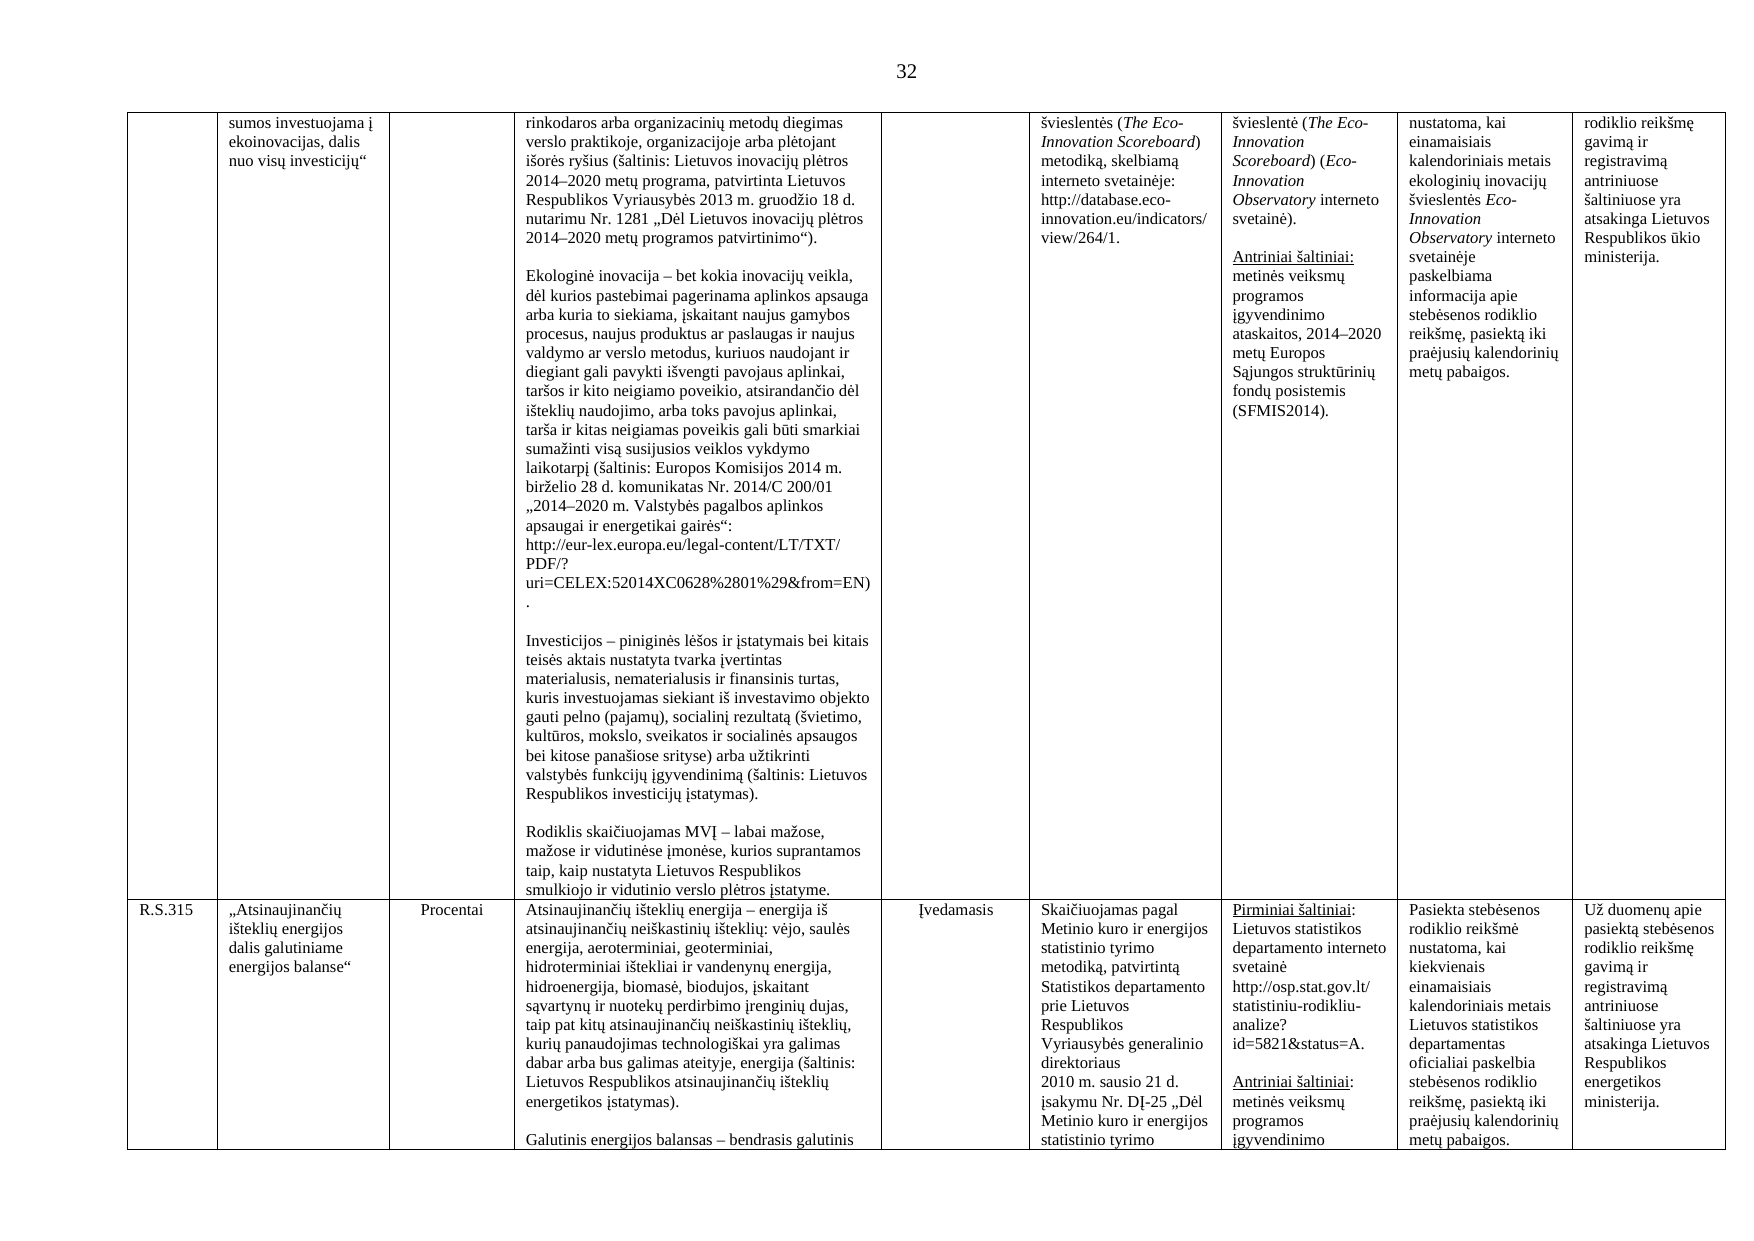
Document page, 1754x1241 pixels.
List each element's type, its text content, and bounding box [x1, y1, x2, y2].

table_cell Procentai [390, 900, 514, 1149]
table_cell rodiklio reikšmę gavimą ir registravimą antriniuose šaltiniuose yra atsakinga Lietuvos Respublikos ūkio ministerija. [1573, 113, 1725, 899]
table_cell rinkodaros arba organizacinių metodų diegimas verslo praktikoje, organizacijoje arba plėtojant išorės ryšius (šaltinis: Lietuvos inovacijų plėtros 2014–2020 metų programa, patvirtinta Lietuvos Respublikos Vyriausybės 2013 m. gruodžio 18 d. nutarimu Nr. 1281 „Dėl Lietuvos inovacijų plėtros 2014–2020 metų programos patvirtinimo“). Ekologinė inovacija – bet kokia inovacijų veikla, dėl kurios pastebimai pagerinama aplinkos apsauga arba kuria to siekiama, įskaitant naujus gamybos procesus, naujus produktus ar paslaugas ir naujus valdymo ar verslo metodus, kuriuos naudojant ir diegiant gali pavykti išvengti pavojaus aplinkai, taršos ir kito neigiamo poveikio, atsirandančio dėl išteklių naudojimo, arba toks pavojus aplinkai, tarša ir kitas neigiamas poveikis gali būti smarkiai sumažinti visą susijusios veiklos vykdymo laikotarpį (šaltinis: Europos Komisijos 2014 m. birželio 28 d. komunikatas Nr. 2014/C 200/01 „2014–2020 m. Valstybės pagalbos aplinkos apsaugai ir energetikai gairės“: http://eur-lex.europa.eu/legal-content/LT/TXT/PDF/?uri=CELEX:52014XC0628%2801%29&from=EN). Investicijos – piniginės lėšos ir įstatymais bei kitais teisės aktais nustatyta tvarka įvertintas materialusis, nematerialusis ir finansinis turtas, kuris investuojamas siekiant iš investavimo objekto gauti pelno (pajamų), socialinį rezultatą (švietimo, kultūros, mokslo, sveikatos ir socialinės apsaugos bei kitose panašiose srityse) arba užtikrinti valstybės funkcijų įgyvendinimą (šaltinis: Lietuvos Respublikos investicijų įstatymas). Rodiklis skaičiuojamas MVĮ – labai mažose, mažose ir vidutinėse įmonėse, kurios suprantamos taip, kaip nustatyta Lietuvos Respublikos smulkiojo ir vidutinio verslo plėtros įstatyme. [515, 113, 881, 899]
table_cell švieslentės (The Eco-Innovation Scoreboard) metodiką, skelbiamą interneto svetainėje: http://database.eco-innovation.eu/indicators/view/264/1. [1030, 113, 1221, 899]
table_cell sumos investuojama į ekoinovacijas, dalis nuo visų investicijų“ [218, 113, 389, 899]
table_cell Pasiekta stebėsenos rodiklio reikšmė nustatoma, kai kiekvienais einamaisiais kalendoriniais metais Lietuvos statistikos departamentas oficialiai paskelbia stebėsenos rodiklio reikšmę, pasiektą iki praėjusių kalendorinių metų pabaigos. [1398, 900, 1572, 1149]
table_cell nustatoma, kai einamaisiais kalendoriniais metais ekologinių inovacijų švieslentės Eco-Innovation Observatory interneto svetainėje paskelbiama informacija apie stebėsenos rodiklio reikšmę, pasiektą iki praėjusių kalendorinių metų pabaigos. [1398, 113, 1572, 899]
table_cell Įvedamasis [882, 900, 1029, 1149]
table_cell [882, 113, 1029, 899]
table_cell švieslentė (The Eco-Innovation Scoreboard) (Eco-Innovation Observatory interneto svetainė). Antriniai šaltiniai: metinės veiksmų programos įgyvendinimo ataskaitos, 2014–2020 metų Europos Sąjungos struktūrinių fondų posistemis (SFMIS2014). [1222, 113, 1397, 899]
table_cell Skaičiuojamas pagal Metinio kuro ir energijos statistinio tyrimo metodiką, patvirtintą Statistikos departamento prie Lietuvos Respublikos Vyriausybės generalinio direktoriaus 2010 m. sausio 21 d. įsakymu Nr. DĮ-25 „Dėl Metinio kuro ir energijos statistinio tyrimo [1030, 900, 1221, 1149]
table_cell [128, 113, 217, 899]
table_cell [390, 113, 514, 899]
table_cell Pirminiai šaltiniai: Lietuvos statistikos departamento interneto svetainė http://osp.stat.gov.lt/statistiniu-rodikliu-analize?id=5821&status=A. Antriniai šaltiniai: metinės veiksmų programos įgyvendinimo [1222, 900, 1397, 1149]
table_cell Atsinaujinančių išteklių energija – energija iš atsinaujinančių neiškastinių išteklių: vėjo, saulės energija, aeroterminiai, geoterminiai, hidroterminiai ištekliai ir vandenynų energija, hidroenergija, biomasė, biodujos, įskaitant sąvartynų ir nuotekų perdirbimo įrenginių dujas, taip pat kitų atsinaujinančių neiškastinių išteklių, kurių panaudojimas technologiškai yra galimas dabar arba bus galimas ateityje, energija (šaltinis: Lietuvos Respublikos atsinaujinančių išteklių energetikos įstatymas). Galutinis energijos balansas – bendrasis galutinis [515, 900, 881, 1149]
table_cell Už duomenų apie pasiektą stebėsenos rodiklio reikšmę gavimą ir registravimą antriniuose šaltiniuose yra atsakinga Lietuvos Respublikos energetikos ministerija. [1573, 900, 1725, 1149]
table_cell R.S.315 [128, 900, 217, 1149]
table_cell „Atsinaujinančių išteklių energijos dalis galutiniame energijos balanse“ [218, 900, 389, 1149]
